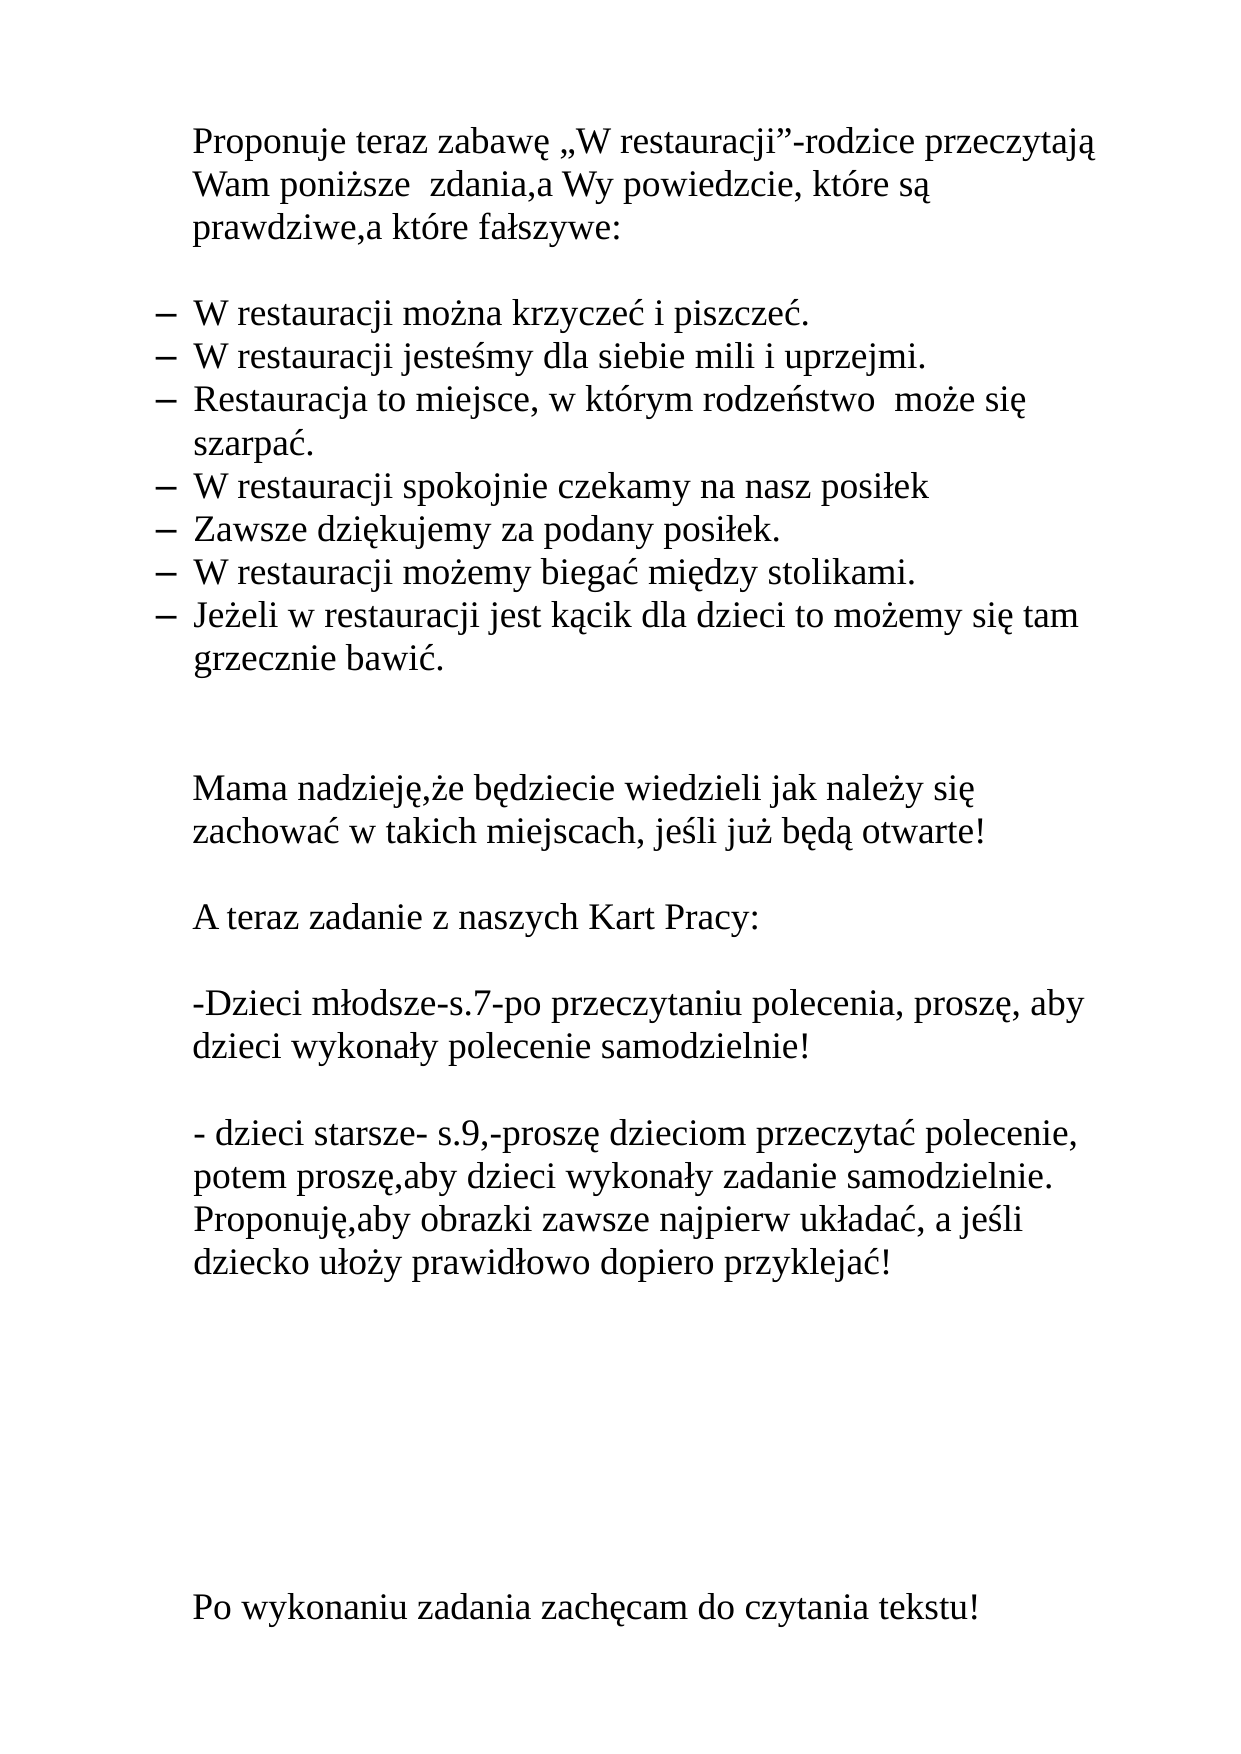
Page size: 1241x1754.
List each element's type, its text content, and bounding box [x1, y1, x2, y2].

list Jeżeli w restauracji jest kącik dla dzieci to możemy się tam grzecznie bawić. [156, 592, 1122, 679]
list W restauracji spokojnie czekamy na nasz posiłek [156, 463, 1122, 506]
text Proponuje teraz zabawę „W restauracji”-rodzice przeczytają Wam poniższe zdania,a Wy powiedzcie, które są prawdziwe,a które fałszywe: [118, 118, 1122, 247]
text A teraz zadanie z naszych Kart Pracy: [118, 894, 1122, 937]
list - dzieci starsze- s.9,-proszę dzieciom przeczytać polecenie, potem proszę,aby dzieci wykonały zadanie samodzielnie. [156, 1110, 1122, 1196]
list Zawsze dziękujemy za podany posiłek. [156, 506, 1122, 549]
list W restauracji jesteśmy dla siebie mili i uprzejmi. [156, 334, 1122, 377]
text Mama nadzieję,że będziecie wiedzieli jak należy się zachować w takich miejscach, jeśli już będą otwarte! [118, 765, 1122, 851]
list W restauracji możemy biegać między stolikami. [156, 549, 1122, 592]
text -Dzieci młodsze-s.7-po przeczytaniu polecenia, proszę, aby dzieci wykonały polecenie samodzielnie! [118, 981, 1122, 1067]
list Proponuję,aby obrazki zawsze najpierw układać, a jeśli dziecko ułoży prawidłowo dopiero przyklejać! [156, 1196, 1122, 1282]
text Po wykonaniu zadania zachęcam do czytania tekstu! [118, 1584, 1122, 1627]
list Restauracja to miejsce, w którym rodzeństwo może się szarpać. [156, 377, 1122, 463]
list W restauracji można krzyczeć i piszczeć. [156, 291, 1122, 334]
